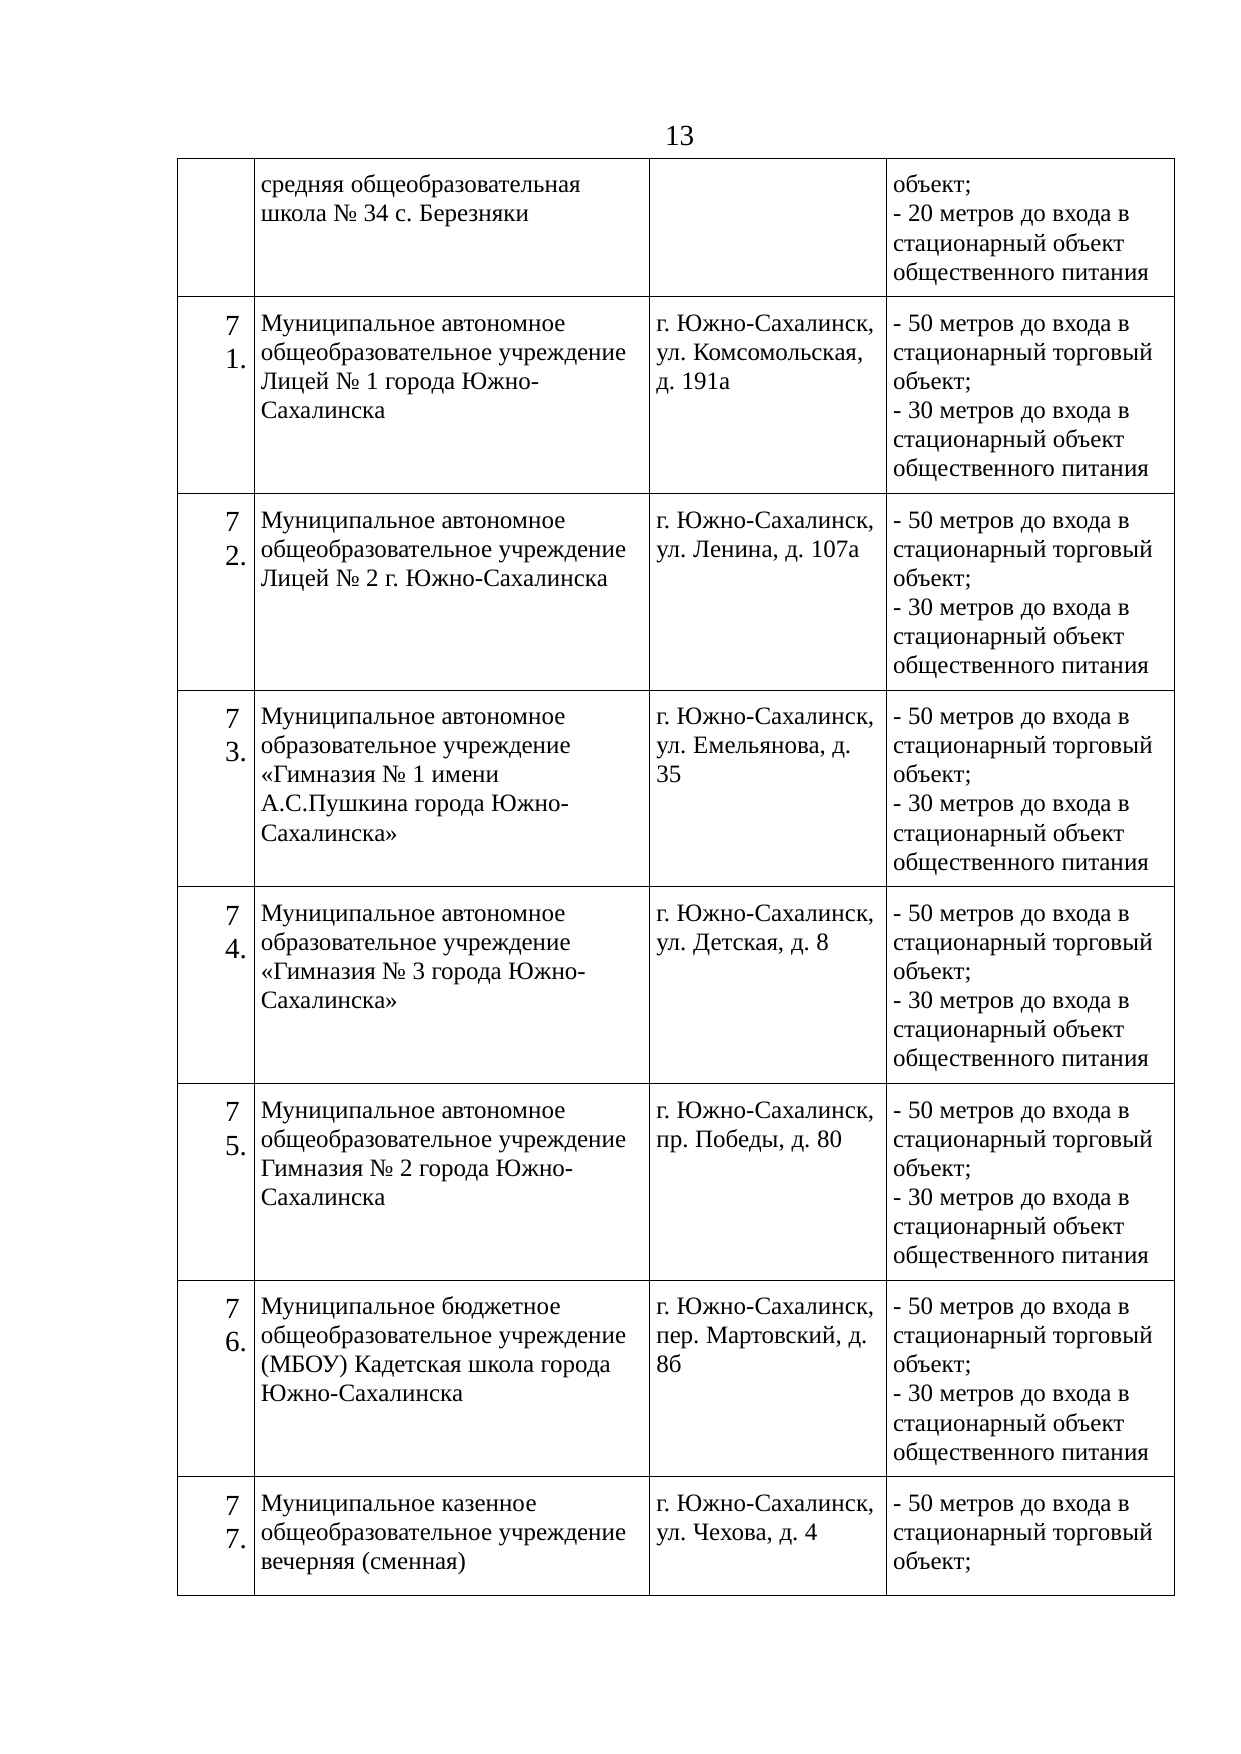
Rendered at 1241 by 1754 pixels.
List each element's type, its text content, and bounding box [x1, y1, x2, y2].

table_cell [178, 297, 254, 493]
table_cell [178, 494, 254, 689]
table_cell г. Южно-Сахалинск, ул. Емельянова, д. 35 [650, 691, 886, 886]
table_cell г. Южно-Сахалинск, ул. Чехова, д. 4 [650, 1477, 886, 1594]
table_cell г. Южно-Сахалинск, пр. Победы, д. 80 [650, 1084, 886, 1279]
table_cell - 50 метров до входа в стационарный торговый объект; - 30 метров до входа в стационарный объект общественного питания [887, 1281, 1174, 1476]
table_cell г. Южно-Сахалинск, пер. Мартовский, д. 8б [650, 1281, 886, 1476]
table_cell Муниципальное бюджетное общеобразовательное учреждение (МБОУ) Кадетская школа города Южно-Сахалинска [255, 1281, 649, 1476]
table_cell средняя общеобразовательная школа № 34 с. Березняки [255, 159, 649, 296]
table_cell Муниципальное автономное общеобразовательное учреждение Лицей № 2 г. Южно-Сахалинска [255, 494, 649, 689]
table_cell - 50 метров до входа в стационарный торговый объект; - 30 метров до входа в стационарный объект общественного питания [887, 691, 1174, 886]
table_cell - 50 метров до входа в стационарный торговый объект; - 30 метров до входа в стационарный объект общественного питания [887, 297, 1174, 493]
table_cell [178, 1477, 254, 1594]
table_cell [650, 159, 886, 296]
table_cell г. Южно-Сахалинск, ул. Ленина, д. 107а [650, 494, 886, 689]
table_cell [178, 691, 254, 886]
table_cell Муниципальное автономное общеобразовательное учреждение Гимназия № 2 города Южно-Сахалинска [255, 1084, 649, 1279]
table_cell - 50 метров до входа в стационарный торговый объект; - 30 метров до входа в стационарный объект общественного питания [887, 1084, 1174, 1279]
table_cell [178, 159, 254, 296]
table_cell [178, 887, 254, 1083]
table_cell Муниципальное автономное образовательное учреждение «Гимназия № 1 имени А.С.Пушкина города Южно-Сахалинска» [255, 691, 649, 886]
table_cell - 50 метров до входа в стационарный торговый объект; - 30 метров до входа в стационарный объект общественного питания [887, 494, 1174, 689]
table_cell г. Южно-Сахалинск, ул. Детская, д. 8 [650, 887, 886, 1083]
table_cell г. Южно-Сахалинск, ул. Комсомольская, д. 191а [650, 297, 886, 493]
table_cell - 50 метров до входа в стационарный торговый объект; - 30 метров до входа в стационарный объект общественного питания [887, 887, 1174, 1083]
table_cell Муниципальное автономное общеобразовательное учреждение Лицей № 1 города Южно-Сахалинска [255, 297, 649, 493]
table_cell [178, 1281, 254, 1476]
table_cell Муниципальное казенное общеобразовательное учреждение вечерняя (сменная) [255, 1477, 649, 1594]
table_cell объект; - 20 метров до входа в стационарный объект общественного питания [887, 159, 1174, 296]
table_cell [178, 1084, 254, 1279]
table_cell Муниципальное автономное образовательное учреждение «Гимназия № 3 города Южно-Сахалинска» [255, 887, 649, 1083]
table_cell - 50 метров до входа в стационарный торговый объект; [887, 1477, 1174, 1594]
